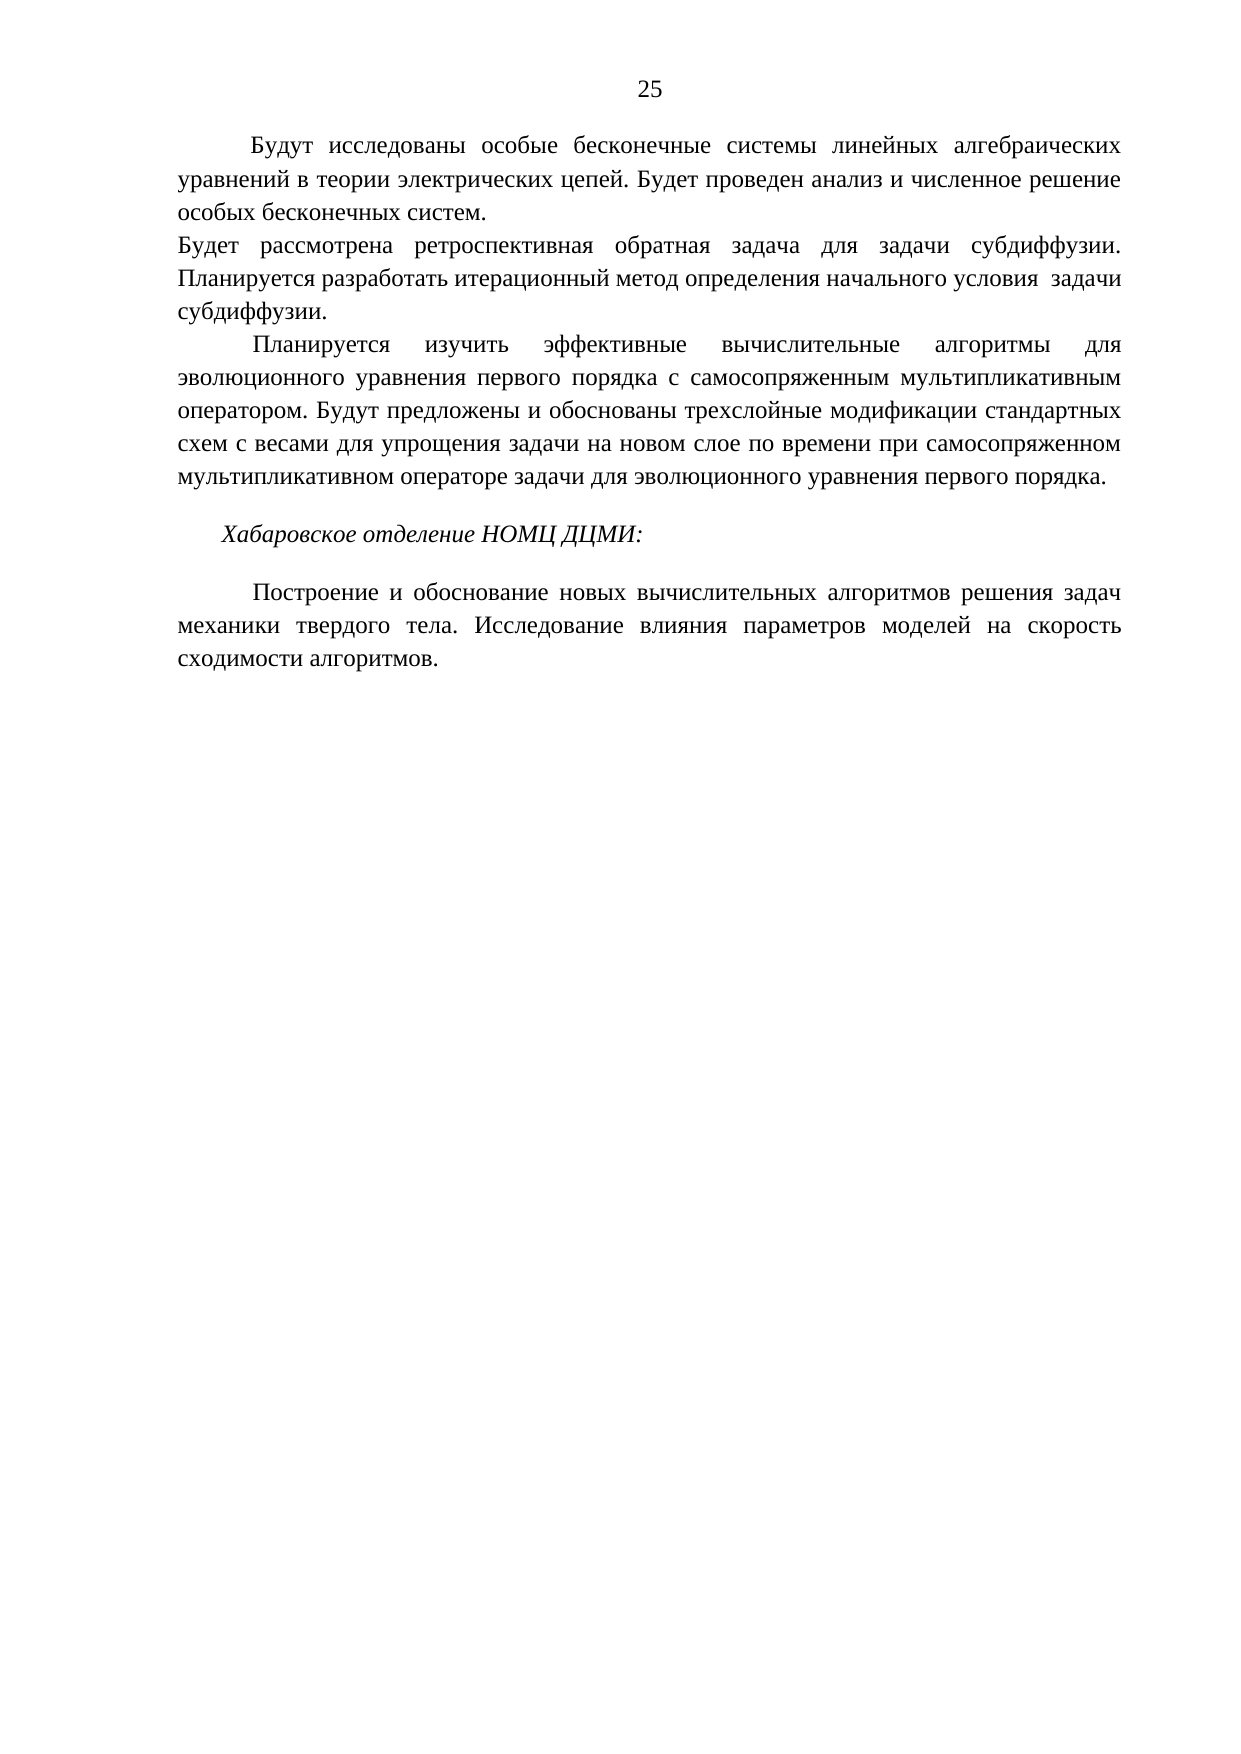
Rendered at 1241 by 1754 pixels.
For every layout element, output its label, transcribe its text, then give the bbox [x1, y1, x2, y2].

text Будут исследованы особые бесконечные системы линейных алгебраических уравнений в теории электрических цепей. Будет проведен анализ и численное решение особых бесконечных систем. [177, 131, 1122, 225]
text Хабаровское отделение НОМЦ ДЦМИ: [177, 519, 1122, 548]
text Будет рассмотрена ретроспективная обратная задача для задачи субдиффузии. Планируется разработать итерационный метод определения начального условия задачи субдиффузии. [177, 230, 1122, 324]
text Планируется изучить эффективные вычислительные алгоритмы для эволюционного уравнения первого порядка с самосопряженным мультипликативным оператором. Будут предложены и обоснованы трехслойные модификации стандартных схем с весами для упрощения задачи на новом слое по времени при самосопряженном мультипликативном операторе задачи для эволюционного уравнения первого порядка. [177, 329, 1122, 489]
text Построение и обоснование новых вычислительных алгоритмов решения задач механики твердого тела. Исследование влияния параметров моделей на скорость сходимости алгоритмов. [177, 577, 1122, 672]
